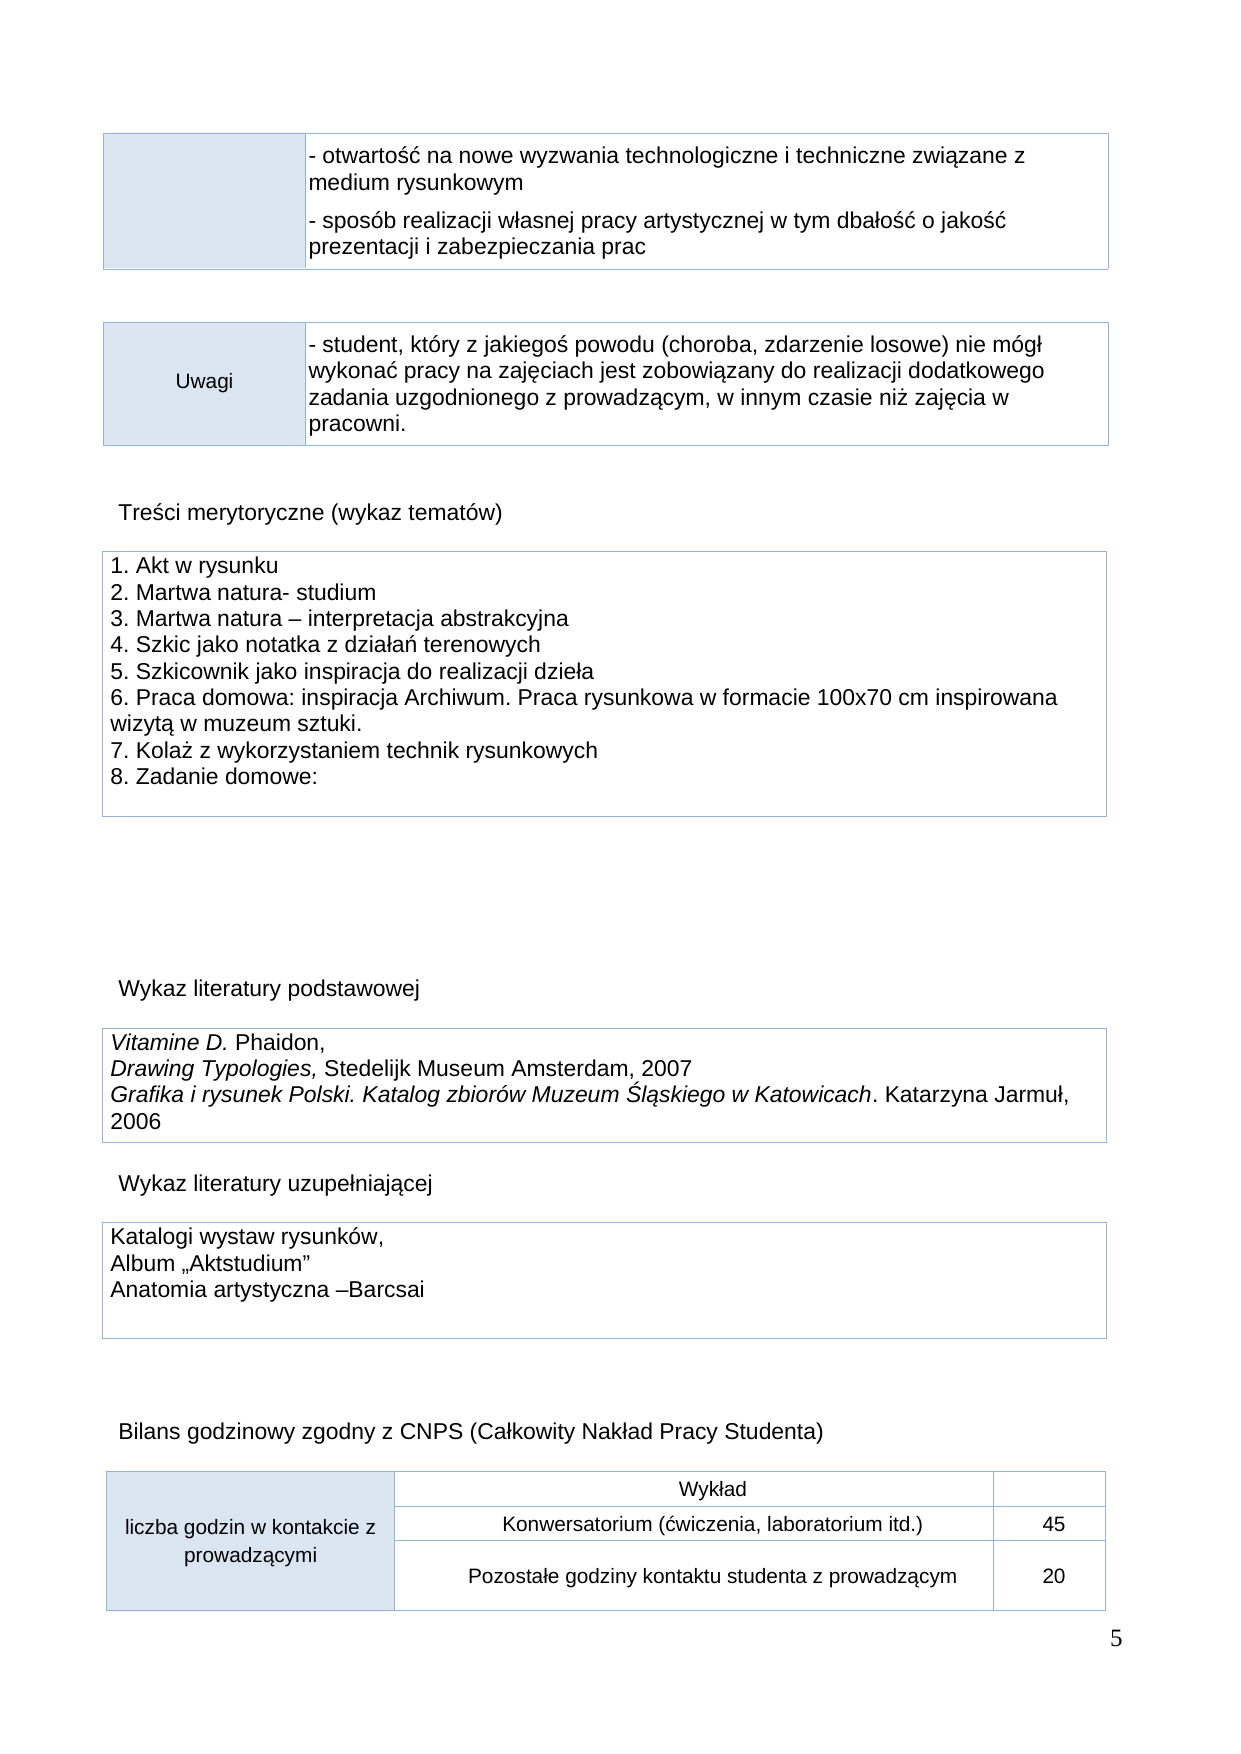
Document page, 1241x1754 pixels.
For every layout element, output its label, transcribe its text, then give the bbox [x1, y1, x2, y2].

table_header [994, 1472, 1105, 1506]
table_header Vitamine D. Phaidon, Drawing Typologies, Stedelijk Museum Amsterdam, 2007 Grafika i rysunek Polski. Katalog zbiorów Muzeum Śląskiego w Katowicach. Katarzyna Jarmuł, 2006 [103, 1029, 1106, 1142]
text Wykaz literatury uzupełniającej [118, 1169, 1122, 1196]
text Treści merytoryczne (wykaz tematów) [118, 498, 1122, 525]
table_cell Pozostałe godziny kontaktu studenta z prowadzącym [395, 1541, 993, 1610]
table_header 1. Akt w rysunku 2. Martwa natura- studium 3. Martwa natura – interpretacja abstrakcyjna 4. Szkic jako notatka z działań terenowych 5. Szkicownik jako inspiracja do realizacji dzieła 6. Praca domowa: inspiracja Archiwum. Praca rysunkowa w formacie 100x70 cm inspirowana wizytą w muzeum sztuki. 7. Kolaż z wykorzystaniem technik rysunkowych 8. Zadanie domowe: [103, 552, 1106, 816]
table_header Uwagi [104, 323, 305, 445]
text Wykaz literatury podstawowej [118, 975, 1122, 1001]
text Bilans godzinowy zgodny z CNPS (Całkowity Nakład Pracy Studenta) [118, 1418, 1122, 1444]
table_header Wykład [395, 1472, 993, 1506]
table_header - student, który z jakiegoś powodu (choroba, zdarzenie losowe) nie mógł wykonać pracy na zajęciach jest zobowiązany do realizacji dodatkowego zadania uzgodnionego z prowadzącym, w innym czasie niż zajęcia w pracowni. [306, 323, 1108, 445]
table_header - otwartość na nowe wyzwania technologiczne i techniczne związane z medium rysunkowym - sposób realizacji własnej pracy artystycznej w tym dbałość o jakość prezentacji i zabezpieczania prac [306, 134, 1108, 268]
table_cell Konwersatorium (ćwiczenia, laboratorium itd.) [395, 1507, 993, 1540]
table_cell 45 [994, 1507, 1105, 1540]
table_header liczba godzin w kontakcie z prowadzącymi [107, 1472, 394, 1610]
table_cell 20 [994, 1541, 1105, 1610]
table_header Katalogi wystaw rysunków, Album „Aktstudium” Anatomia artystyczna –Barcsai [103, 1223, 1106, 1338]
table_header [104, 134, 305, 268]
